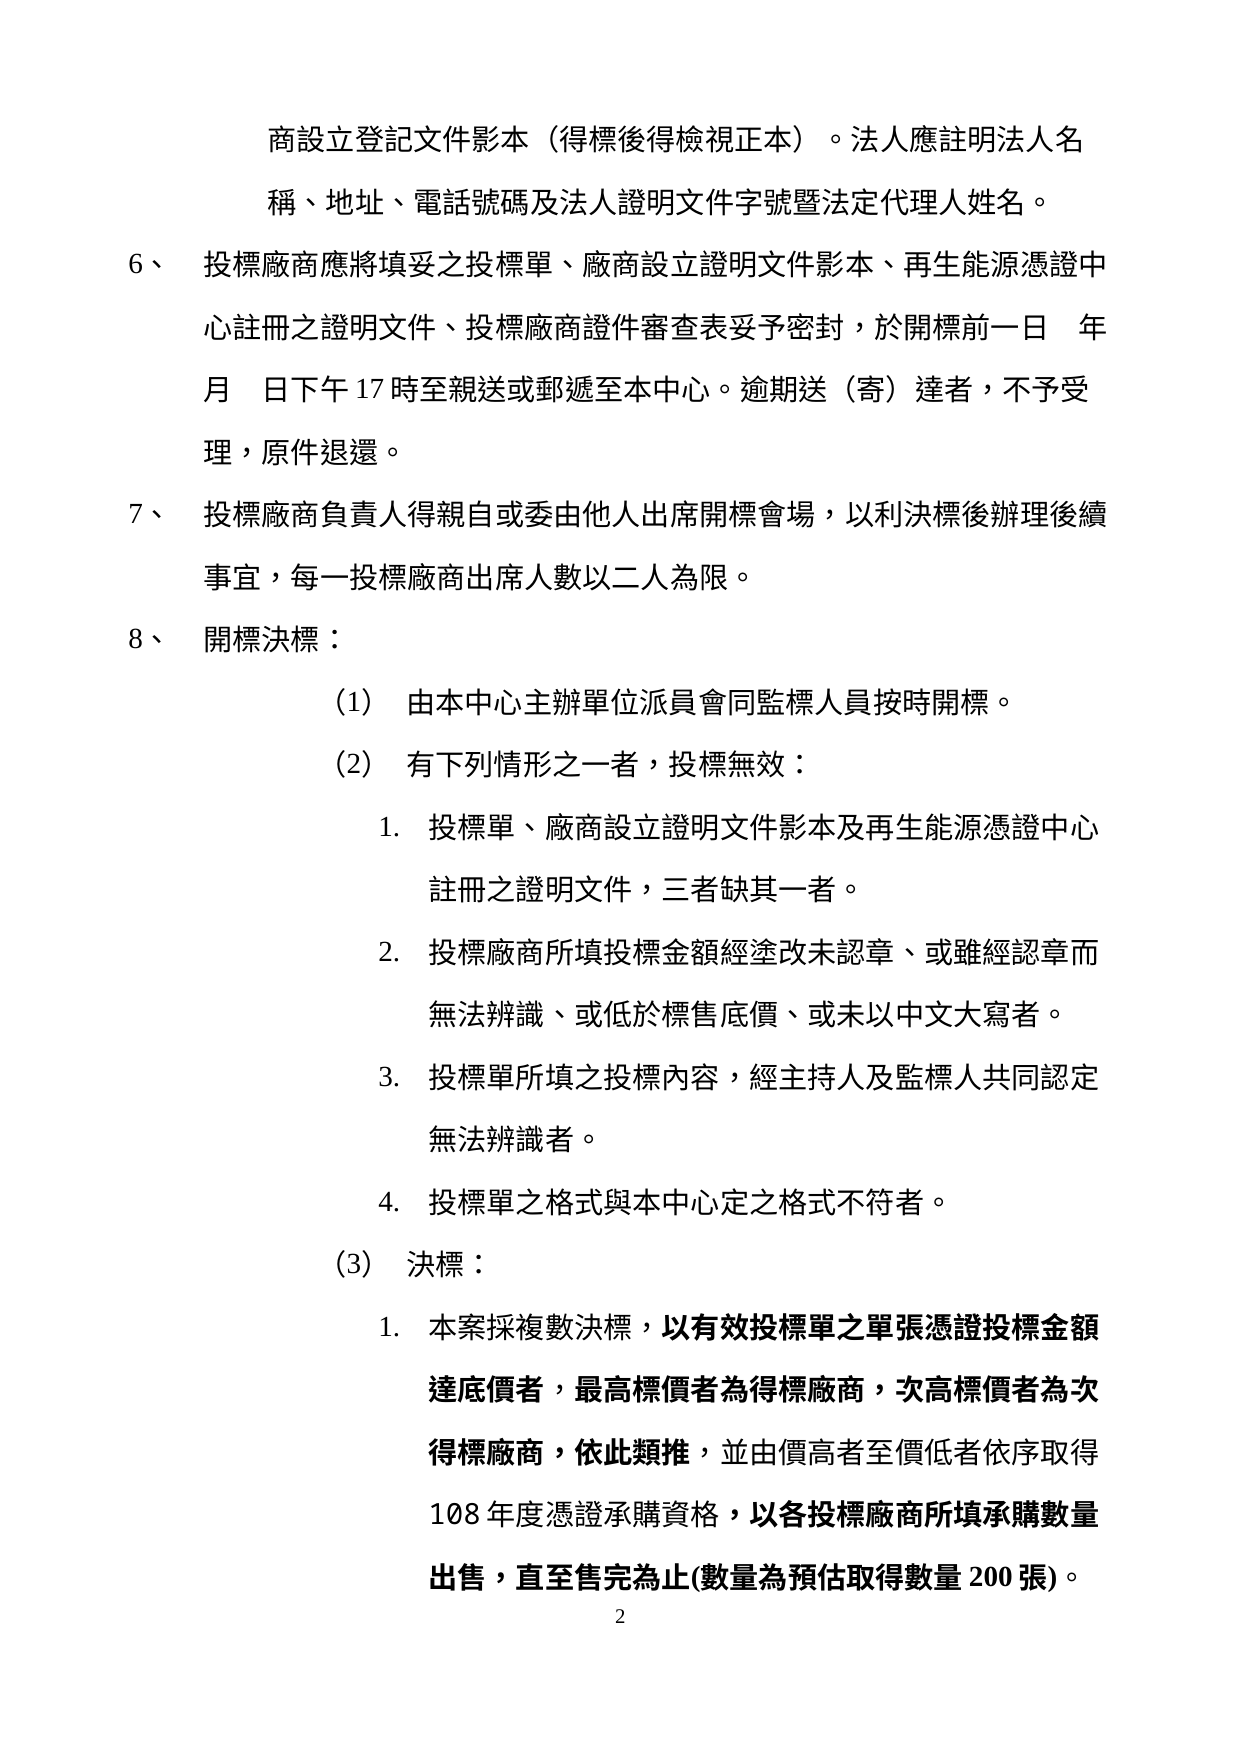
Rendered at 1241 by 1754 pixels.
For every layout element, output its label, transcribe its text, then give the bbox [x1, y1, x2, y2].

list 投標廠商所填投標金額經塗改未認章、或雖經認章而無法辨識、或低於標售底價、或未以中文大寫者。 [378, 909, 1112, 1034]
list 決標： [317, 1221, 1112, 1284]
list 本案採複數決標，以有效投標單之單張憑證投標金額達底價者，最高標價者為得標廠商，次高標價者為次得標廠商，依此類推，並由價高者至價低者依序取得108年度憑證承購資格，以各投標廠商所填承購數量出售，直至售完為止(數量為預估取得數量200張)。 [378, 1284, 1112, 1596]
list 投標廠商負責人得親自或委由他人出席開標會場，以利決標後辦理後續事宜，每一投標廠商出席人數以二人為限。 [128, 471, 1112, 596]
list 有下列情形之一者，投標無效： [317, 721, 1112, 784]
list 商設立登記文件影本（得標後得檢視正本）。法人應註明法人名稱、地址、電話號碼及法人證明文件字號暨法定代理人姓名。 [178, 96, 1112, 221]
list 開標決標： [128, 596, 1112, 659]
list 投標單之格式與本中心定之格式不符者。 [378, 1159, 1112, 1221]
list 投標廠商應將填妥之投標單、廠商設立證明文件影本、再生能源憑證中心註冊之證明文件、投標廠商證件審查表妥予密封，於開標前一日 年 月 日下午17時至親送或郵遞至本中心。逾期送（寄）達者，不予受理，原件退還。 [128, 221, 1112, 471]
list 由本中心主辦單位派員會同監標人員按時開標。 [317, 659, 1112, 721]
list 投標單、廠商設立證明文件影本及再生能源憑證中心註冊之證明文件，三者缺其一者。 [378, 784, 1112, 909]
list 投標單所填之投標內容，經主持人及監標人共同認定無法辨識者。 [378, 1034, 1112, 1159]
